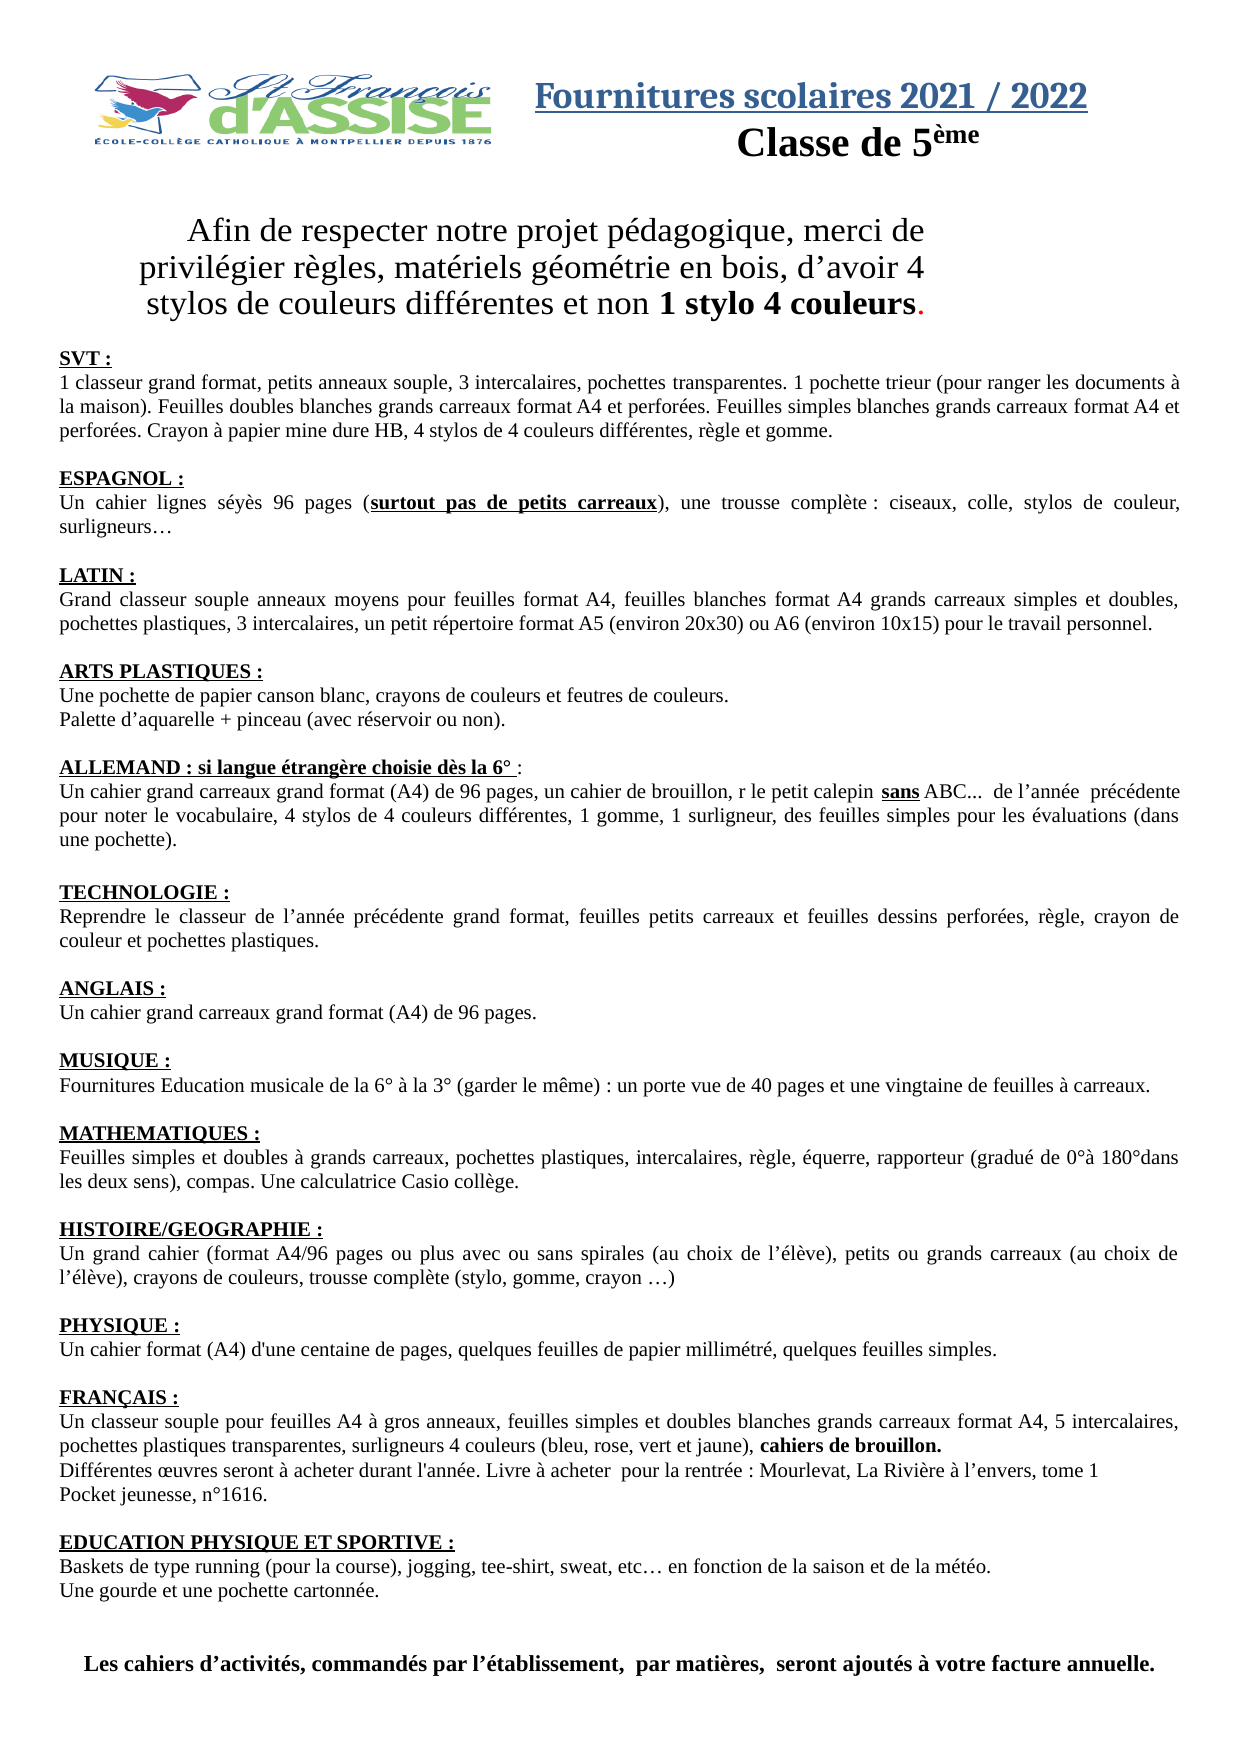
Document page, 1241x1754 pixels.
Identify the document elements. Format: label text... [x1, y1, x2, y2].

text MUSIQUE : [59, 1048, 1181, 1072]
text Les cahiers d’activités, commandés par l’établissement, par matières, seront ajoutés à votre facture annuelle. [59, 1650, 1181, 1676]
text 1 classeur grand format, petits anneaux souple, 3 intercalaires, pochettes transparentes. 1 pochette trieur (pour ranger les documents à la maison). Feuilles doubles blanches grands carreaux format A4 et perforées. Feuilles simples blanches grands carreaux format A4 et perforées. Crayon à papier mine dure HB, 4 stylos de 4 couleurs différentes, règle et gomme. [59, 370, 1181, 442]
text Un classeur souple pour feuilles A4 à gros anneaux, feuilles simples et doubles blanches grands carreaux format A4, 5 intercalaires, pochettes plastiques transparentes, surligneurs 4 couleurs (bleu, rose, vert et jaune), cahiers de brouillon. [59, 1409, 1181, 1457]
text TECHNOLOGIE : [59, 880, 1181, 904]
text EDUCATION PHYSIQUE ET SPORTIVE : [59, 1530, 1181, 1554]
text Pocket jeunesse, n°1616. [59, 1482, 1181, 1506]
text LATIN : [59, 562, 1181, 587]
text FRANÇAIS : [59, 1385, 1181, 1409]
list Feuilles simples et doubles à grands carreaux, pochettes plastiques, intercalaires, règle, équerre, rapporteur (gradué de 0°à 180°dans les deux sens), compas. Une calculatrice Casio collège. [59, 1145, 1181, 1193]
text Un grand cahier (format A4/96 pages ou plus avec ou sans spirales (au choix de l’élève), petits ou grands carreaux (au choix de l’élève), crayons de couleurs, trousse complète (stylo, gomme, crayon …) [59, 1241, 1181, 1289]
text Différentes œuvres seront à acheter durant l'année. Livre à acheter pour la rentrée : Mourlevat, La Rivière à l’envers, tome 1 [59, 1457, 1181, 1482]
text PHYSIQUE : [59, 1313, 1181, 1337]
text Fournitures Education musicale de la 6° à la 3° (garder le même) : un porte vue de 40 pages et une vingtaine de feuilles à carreaux. [59, 1072, 1181, 1097]
text ANGLAIS : [59, 976, 1181, 1000]
text Palette d’aquarelle + pinceau (avec réservoir ou non). [59, 707, 1181, 731]
text Une gourde et une pochette cartonnée. [59, 1578, 1181, 1602]
text Reprendre le classeur de l’année précédente grand format, feuilles petits carreaux et feuilles dessins perforées, règle, crayon de couleur et pochettes plastiques. [59, 904, 1181, 952]
text Une pochette de papier canson blanc, crayons de couleurs et feutres de couleurs. [59, 683, 1181, 707]
text Un cahier lignes séyès 96 pages (surtout pas de petits carreaux), une trousse complète : ciseaux, colle, stylos de couleur, surligneurs… [59, 490, 1181, 538]
subtitle Fournitures scolaires 2021 / 2022 [535, 75, 1181, 118]
text Classe de 5ème [535, 118, 1181, 166]
text MATHEMATIQUES : [59, 1121, 1181, 1145]
text ESPAGNOL : [59, 466, 1181, 490]
text HISTOIRE/GEOGRAPHIE : [59, 1217, 1181, 1241]
text Un cahier grand carreaux grand format (A4) de 96 pages, un cahier de brouillon, r le petit calepin sans ABC... de l’année précédente pour noter le vocabulaire, 4 stylos de 4 couleurs différentes, 1 gomme, 1 surligneur, des feuilles simples pour les évaluations (dans une pochette). [59, 779, 1181, 851]
text ARTS PLASTIQUES : [59, 659, 1181, 683]
text Un cahier grand carreaux grand format (A4) de 96 pages. [59, 1000, 1181, 1024]
text Un cahier format (A4) d'une centaine de pages, quelques feuilles de papier millimétré, quelques feuilles simples. [59, 1337, 1181, 1361]
text Baskets de type running (pour la course), jogging, tee-shirt, sweat, etc… en fonction de la saison et de la météo. [59, 1554, 1181, 1578]
text SVT : [59, 346, 1181, 370]
text Grand classeur souple anneaux moyens pour feuilles format A4, feuilles blanches format A4 grands carreaux simples et doubles, pochettes plastiques, 3 intercalaires, un petit répertoire format A5 (environ 20x30) ou A6 (environ 10x15) pour le travail personnel. [59, 587, 1181, 635]
text Afin de respecter notre projet pédagogique, merci de privilégier règles, matériels géométrie en bois, d’avoir 4 stylos de couleurs différentes et non 1 stylo 4 couleurs. [59, 213, 925, 322]
text ALLEMAND : si langue étrangère choisie dès la 6° : [59, 755, 1181, 779]
